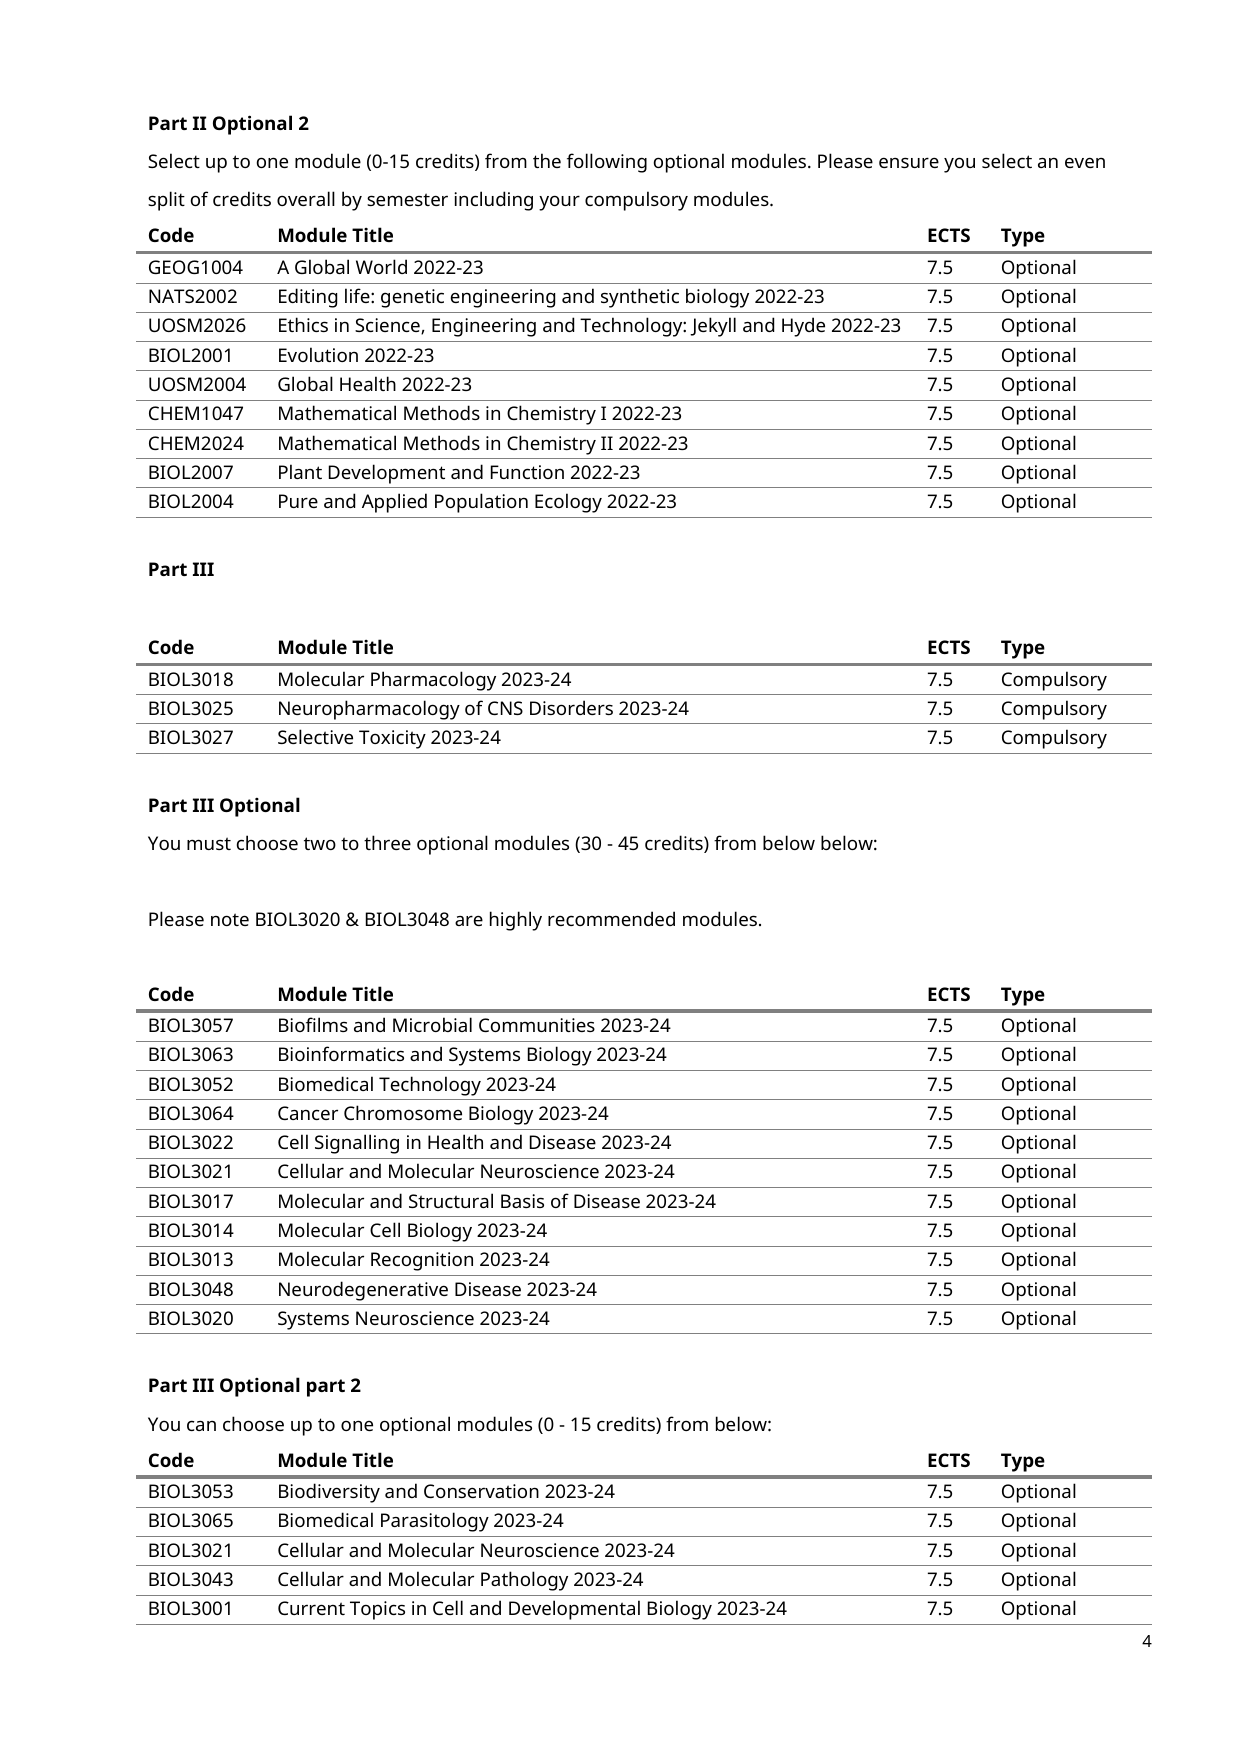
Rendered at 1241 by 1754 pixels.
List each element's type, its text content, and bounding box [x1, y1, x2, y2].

table_cell BIOL3063 [136, 1042, 266, 1070]
table_cell 7.5 [916, 459, 989, 487]
table_cell 7.5 [916, 695, 989, 723]
table_cell 7.5 [916, 401, 989, 429]
table_cell BIOL3052 [136, 1071, 266, 1099]
table_cell BIOL2004 [136, 488, 266, 517]
table_cell Part III Optional part 2 You can choose up to one optional modules (0 - 15 credits) from below: [136, 1334, 1152, 1447]
table_cell 7.5 [916, 666, 989, 694]
table_cell Optional [989, 371, 1152, 399]
table_cell BIOL3014 [136, 1217, 266, 1246]
table_cell 7.5 [916, 1479, 989, 1507]
table_cell Optional [989, 254, 1152, 282]
table_cell 7.5 [916, 724, 989, 753]
table_cell Type [989, 981, 1152, 1009]
table_cell Bioinformatics and Systems Biology 2023-24 [266, 1042, 916, 1070]
table_cell Cellular and Molecular Neuroscience 2023-24 [266, 1537, 916, 1565]
table_cell A Global World 2022-23 [266, 254, 916, 282]
table_cell Module Title [266, 1447, 916, 1475]
table_cell Molecular and Structural Basis of Disease 2023-24 [266, 1188, 916, 1216]
table_cell 7.5 [916, 1130, 989, 1158]
table_cell Optional [989, 1071, 1152, 1099]
table_cell ECTS [916, 223, 989, 251]
table_cell BIOL2007 [136, 459, 266, 487]
table_cell BIOL3021 [136, 1159, 266, 1187]
table_cell Cellular and Molecular Pathology 2023-24 [266, 1566, 916, 1594]
table_cell 7.5 [916, 1537, 989, 1565]
table_cell Ethics in Science, Engineering and Technology: Jekyll and Hyde 2022-23 [266, 313, 916, 341]
table_cell Optional [989, 1042, 1152, 1070]
table_cell Optional [989, 1566, 1152, 1594]
table_cell Optional [989, 1537, 1152, 1565]
table_cell Cellular and Molecular Neuroscience 2023-24 [266, 1159, 916, 1187]
table_cell Compulsory [989, 724, 1152, 753]
table_cell Plant Development and Function 2022-23 [266, 459, 916, 487]
table_cell Optional [989, 1479, 1152, 1507]
table_cell BIOL3053 [136, 1479, 266, 1507]
table_cell Optional [989, 313, 1152, 341]
table_cell NATS2002 [136, 284, 266, 312]
table_cell Compulsory [989, 666, 1152, 694]
table_cell Code [136, 1447, 266, 1475]
table_cell 7.5 [916, 1305, 989, 1333]
table_cell Optional [989, 1276, 1152, 1304]
table_cell Part III Optional You must choose two to three optional modules (30 - 45 credits) from below below: Please note BIOL3020 & BIOL3048 are highly recommended modules. [136, 754, 1152, 981]
table_cell Cancer Chromosome Biology 2023-24 [266, 1100, 916, 1128]
table_cell UOSM2026 [136, 313, 266, 341]
table_cell Optional [989, 1013, 1152, 1041]
table_cell BIOL3021 [136, 1537, 266, 1565]
table_cell Optional [989, 342, 1152, 370]
table_cell Neuropharmacology of CNS Disorders 2023-24 [266, 695, 916, 723]
table_cell Code [136, 223, 266, 251]
table_cell Biodiversity and Conservation 2023-24 [266, 1479, 916, 1507]
table_cell GEOG1004 [136, 254, 266, 282]
table_cell BIOL2001 [136, 342, 266, 370]
table_cell Module Title [266, 981, 916, 1009]
table_cell CHEM2024 [136, 430, 266, 458]
table_cell Pure and Applied Population Ecology 2022-23 [266, 488, 916, 517]
table_cell BIOL3020 [136, 1305, 266, 1333]
table_cell 7.5 [916, 488, 989, 517]
table_cell Optional [989, 430, 1152, 458]
table_cell 7.5 [916, 1071, 989, 1099]
table_cell Optional [989, 1305, 1152, 1333]
table_cell BIOL3065 [136, 1508, 266, 1536]
table_cell Optional [989, 1159, 1152, 1187]
table_cell BIOL3017 [136, 1188, 266, 1216]
table_cell Optional [989, 401, 1152, 429]
table_cell Module Title [266, 635, 916, 663]
table_cell CHEM1047 [136, 401, 266, 429]
table_cell 7.5 [916, 1042, 989, 1070]
table_cell Mathematical Methods in Chemistry I 2022-23 [266, 401, 916, 429]
table_cell Type [989, 635, 1152, 663]
table_cell Neurodegenerative Disease 2023-24 [266, 1276, 916, 1304]
table_cell Optional [989, 1596, 1152, 1624]
table_cell BIOL3043 [136, 1566, 266, 1594]
table_cell BIOL3018 [136, 666, 266, 694]
table_cell Optional [989, 1217, 1152, 1246]
table_cell BIOL3057 [136, 1013, 266, 1041]
table_cell Biomedical Parasitology 2023-24 [266, 1508, 916, 1536]
table_cell Part II Optional 2 Select up to one module (0-15 credits) from the following optional modules. Please ensure you select an even split of credits overall by semester including your compulsory modules. [136, 71, 1152, 223]
table_cell Molecular Pharmacology 2023-24 [266, 666, 916, 694]
table_cell UOSM2004 [136, 371, 266, 399]
table_cell Optional [989, 1188, 1152, 1216]
table_cell 7.5 [916, 1100, 989, 1128]
table_cell Optional [989, 459, 1152, 487]
table_cell Molecular Cell Biology 2023-24 [266, 1217, 916, 1246]
table_cell Type [989, 223, 1152, 251]
table_cell Optional [989, 1100, 1152, 1128]
table_cell Part III [136, 518, 1152, 634]
table_cell BIOL3064 [136, 1100, 266, 1128]
table_cell Selective Toxicity 2023-24 [266, 724, 916, 753]
table_cell Optional [989, 488, 1152, 517]
table_cell 7.5 [916, 1508, 989, 1536]
table_cell Evolution 2022-23 [266, 342, 916, 370]
table_cell 7.5 [916, 284, 989, 312]
table_cell Optional [989, 1508, 1152, 1536]
table_cell Optional [989, 1130, 1152, 1158]
table_cell 7.5 [916, 1217, 989, 1246]
table_cell ECTS [916, 981, 989, 1009]
table_cell Compulsory [989, 695, 1152, 723]
table_cell BIOL3013 [136, 1247, 266, 1275]
table_cell 7.5 [916, 1159, 989, 1187]
table_cell Editing life: genetic engineering and synthetic biology 2022-23 [266, 284, 916, 312]
table_cell ECTS [916, 1447, 989, 1475]
table_cell Biofilms and Microbial Communities 2023-24 [266, 1013, 916, 1041]
table_cell BIOL3048 [136, 1276, 266, 1304]
table_cell 7.5 [916, 1013, 989, 1041]
table_cell 7.5 [916, 430, 989, 458]
table_cell BIOL3027 [136, 724, 266, 753]
table_cell 7.5 [916, 313, 989, 341]
table_cell Biomedical Technology 2023-24 [266, 1071, 916, 1099]
table_cell 7.5 [916, 1566, 989, 1594]
table_cell 7.5 [916, 342, 989, 370]
table_cell 7.5 [916, 1596, 989, 1624]
table_cell 7.5 [916, 1276, 989, 1304]
table_cell 7.5 [916, 254, 989, 282]
table_cell Cell Signalling in Health and Disease 2023-24 [266, 1130, 916, 1158]
table_cell 7.5 [916, 1188, 989, 1216]
table_cell 7.5 [916, 371, 989, 399]
table_cell Global Health 2022-23 [266, 371, 916, 399]
table_cell Code [136, 981, 266, 1009]
table_cell Module Title [266, 223, 916, 251]
table_cell BIOL3025 [136, 695, 266, 723]
table_cell Systems Neuroscience 2023-24 [266, 1305, 916, 1333]
table_cell Current Topics in Cell and Developmental Biology 2023-24 [266, 1596, 916, 1624]
table_cell 7.5 [916, 1247, 989, 1275]
table_cell BIOL3001 [136, 1596, 266, 1624]
table_cell Code [136, 635, 266, 663]
table_cell Molecular Recognition 2023-24 [266, 1247, 916, 1275]
table_cell Optional [989, 284, 1152, 312]
table_cell BIOL3022 [136, 1130, 266, 1158]
table_cell ECTS [916, 635, 989, 663]
table_cell Type [989, 1447, 1152, 1475]
table_cell Optional [989, 1247, 1152, 1275]
table_cell Mathematical Methods in Chemistry II 2022-23 [266, 430, 916, 458]
